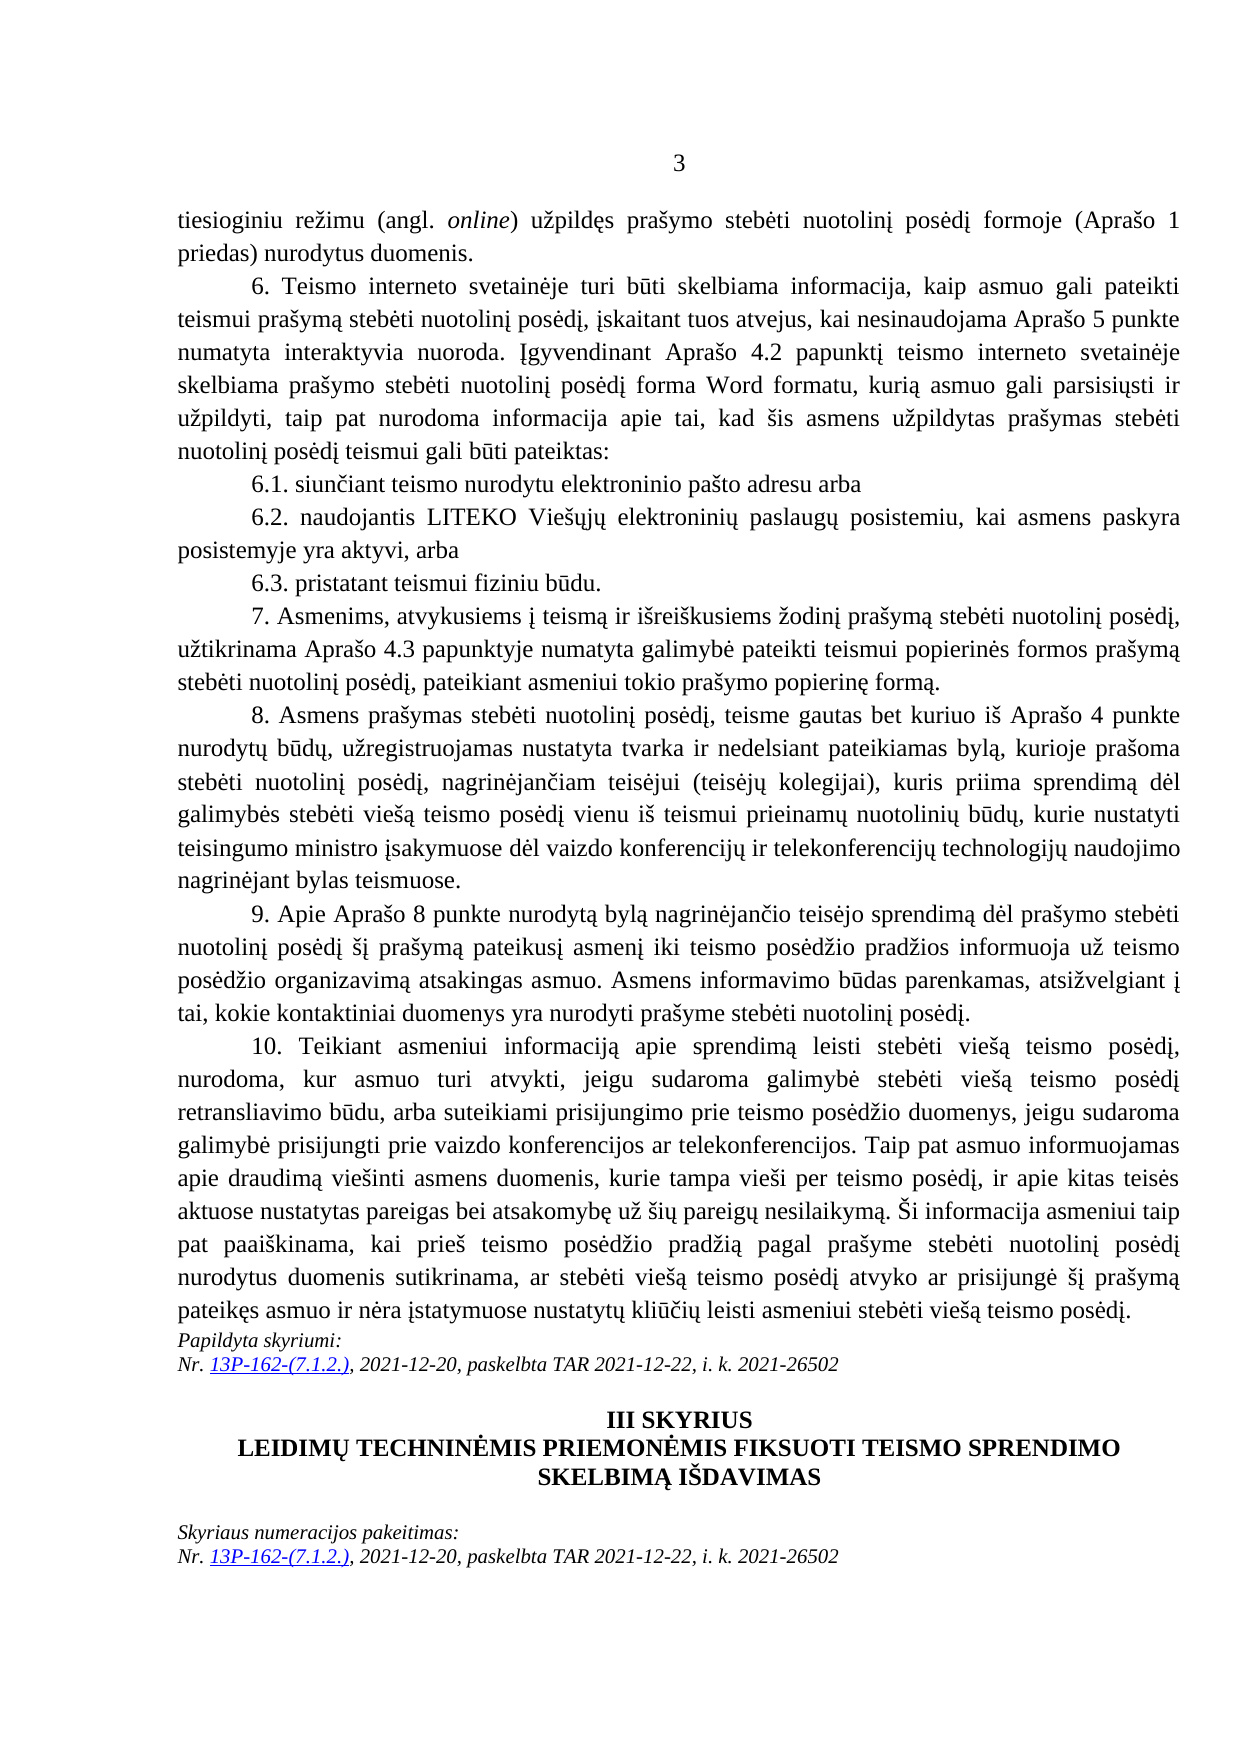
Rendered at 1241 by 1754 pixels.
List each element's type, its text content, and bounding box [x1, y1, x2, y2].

text 6. Teismo interneto svetainėje turi būti skelbiama informacija, kaip asmuo gali pateikti teismui prašymą stebėti nuotolinį posėdį, įskaitant tuos atvejus, kai nesinaudojama Aprašo 5 punkte numatyta interaktyvia nuoroda. Įgyvendinant Aprašo 4.2 papunktį teismo interneto svetainėje skelbiama prašymo stebėti nuotolinį posėdį forma Word formatu, kurią asmuo gali parsisiųsti ir užpildyti, taip pat nurodoma informacija apie tai, kad šis asmens užpildytas prašymas stebėti nuotolinį posėdį teismui gali būti pateiktas: [177, 271, 1181, 465]
text 6.3. pristatant teismui fiziniu būdu. [177, 568, 1181, 597]
text 6.2. naudojantis LITEKO Viešųjų elektroninių paslaugų posistemiu, kai asmens paskyra posistemyje yra aktyvi, arba [177, 502, 1181, 564]
text 6.1. siunčiant teismo nurodytu elektroninio pašto adresu arba [177, 469, 1181, 498]
text tiesioginiu režimu (angl. online) užpildęs prašymo stebėti nuotolinį posėdį formoje (Aprašo 1 priedas) nurodytus duomenis. [177, 205, 1181, 267]
text 8. Asmens prašymas stebėti nuotolinį posėdį, teisme gautas bet kuriuo iš Aprašo 4 punkte nurodytų būdų, užregistruojamas nustatyta tvarka ir nedelsiant pateikiamas bylą, kurioje prašoma stebėti nuotolinį posėdį, nagrinėjančiam teisėjui (teisėjų kolegijai), kuris priima sprendimą dėl galimybės stebėti viešą teismo posėdį vienu iš teismui prieinamų nuotolinių būdų, kurie nustatyti teisingumo ministro įsakymuose dėl vaizdo konferencijų ir telekonferencijų technologijų naudojimo nagrinėjant bylas teismuose. [177, 701, 1181, 894]
text III SKYRIUS [177, 1405, 1181, 1433]
text Nr. 13P-162-(7.1.2.), 2021-12-20, paskelbta TAR 2021-12-22, i. k. 2021-26502 [177, 1352, 1181, 1376]
text 9. Apie Aprašo 8 punkte nurodytą bylą nagrinėjančio teisėjo sprendimą dėl prašymo stebėti nuotolinį posėdį šį prašymą pateikusį asmenį iki teismo posėdžio pradžios informuoja už teismo posėdžio organizavimą atsakingas asmuo. Asmens informavimo būdas parenkamas, atsižvelgiant į tai, kokie kontaktiniai duomenys yra nurodyti prašyme stebėti nuotolinį posėdį. [177, 899, 1181, 1026]
text 7. Asmenims, atvykusiems į teismą ir išreiškusiems žodinį prašymą stebėti nuotolinį posėdį, užtikrinama Aprašo 4.3 papunktyje numatyta galimybė pateikti teismui popierinės formos prašymą stebėti nuotolinį posėdį, pateikiant asmeniui tokio prašymo popierinę formą. [177, 601, 1181, 696]
text LEIDIMŲ TECHNINĖMIS PRIEMONĖMIS FIKSUOTI TEISMO SPRENDIMO SKELBIMĄ IŠDAVIMAS [177, 1433, 1181, 1491]
text Nr. 13P-162-(7.1.2.), 2021-12-20, paskelbta TAR 2021-12-22, i. k. 2021-26502 [177, 1544, 1181, 1568]
text Skyriaus numeracijos pakeitimas: [177, 1520, 1181, 1544]
text 10. Teikiant asmeniui informaciją apie sprendimą leisti stebėti viešą teismo posėdį, nurodoma, kur asmuo turi atvykti, jeigu sudaroma galimybė stebėti viešą teismo posėdį retransliavimo būdu, arba suteikiami prisijungimo prie teismo posėdžio duomenys, jeigu sudaroma galimybė prisijungti prie vaizdo konferencijos ar telekonferencijos. Taip pat asmuo informuojamas apie draudimą viešinti asmens duomenis, kurie tampa vieši per teismo posėdį, ir apie kitas teisės aktuose nustatytas pareigas bei atsakomybę už šių pareigų nesilaikymą. Ši informacija asmeniui taip pat paaiškinama, kai prieš teismo posėdžio pradžią pagal prašyme stebėti nuotolinį posėdį nurodytus duomenis sutikrinama, ar stebėti viešą teismo posėdį atvyko ar prisijungė šį prašymą pateikęs asmuo ir nėra įstatymuose nustatytų kliūčių leisti asmeniui stebėti viešą teismo posėdį. [177, 1031, 1181, 1324]
text Papildyta skyriumi: [177, 1328, 1181, 1352]
